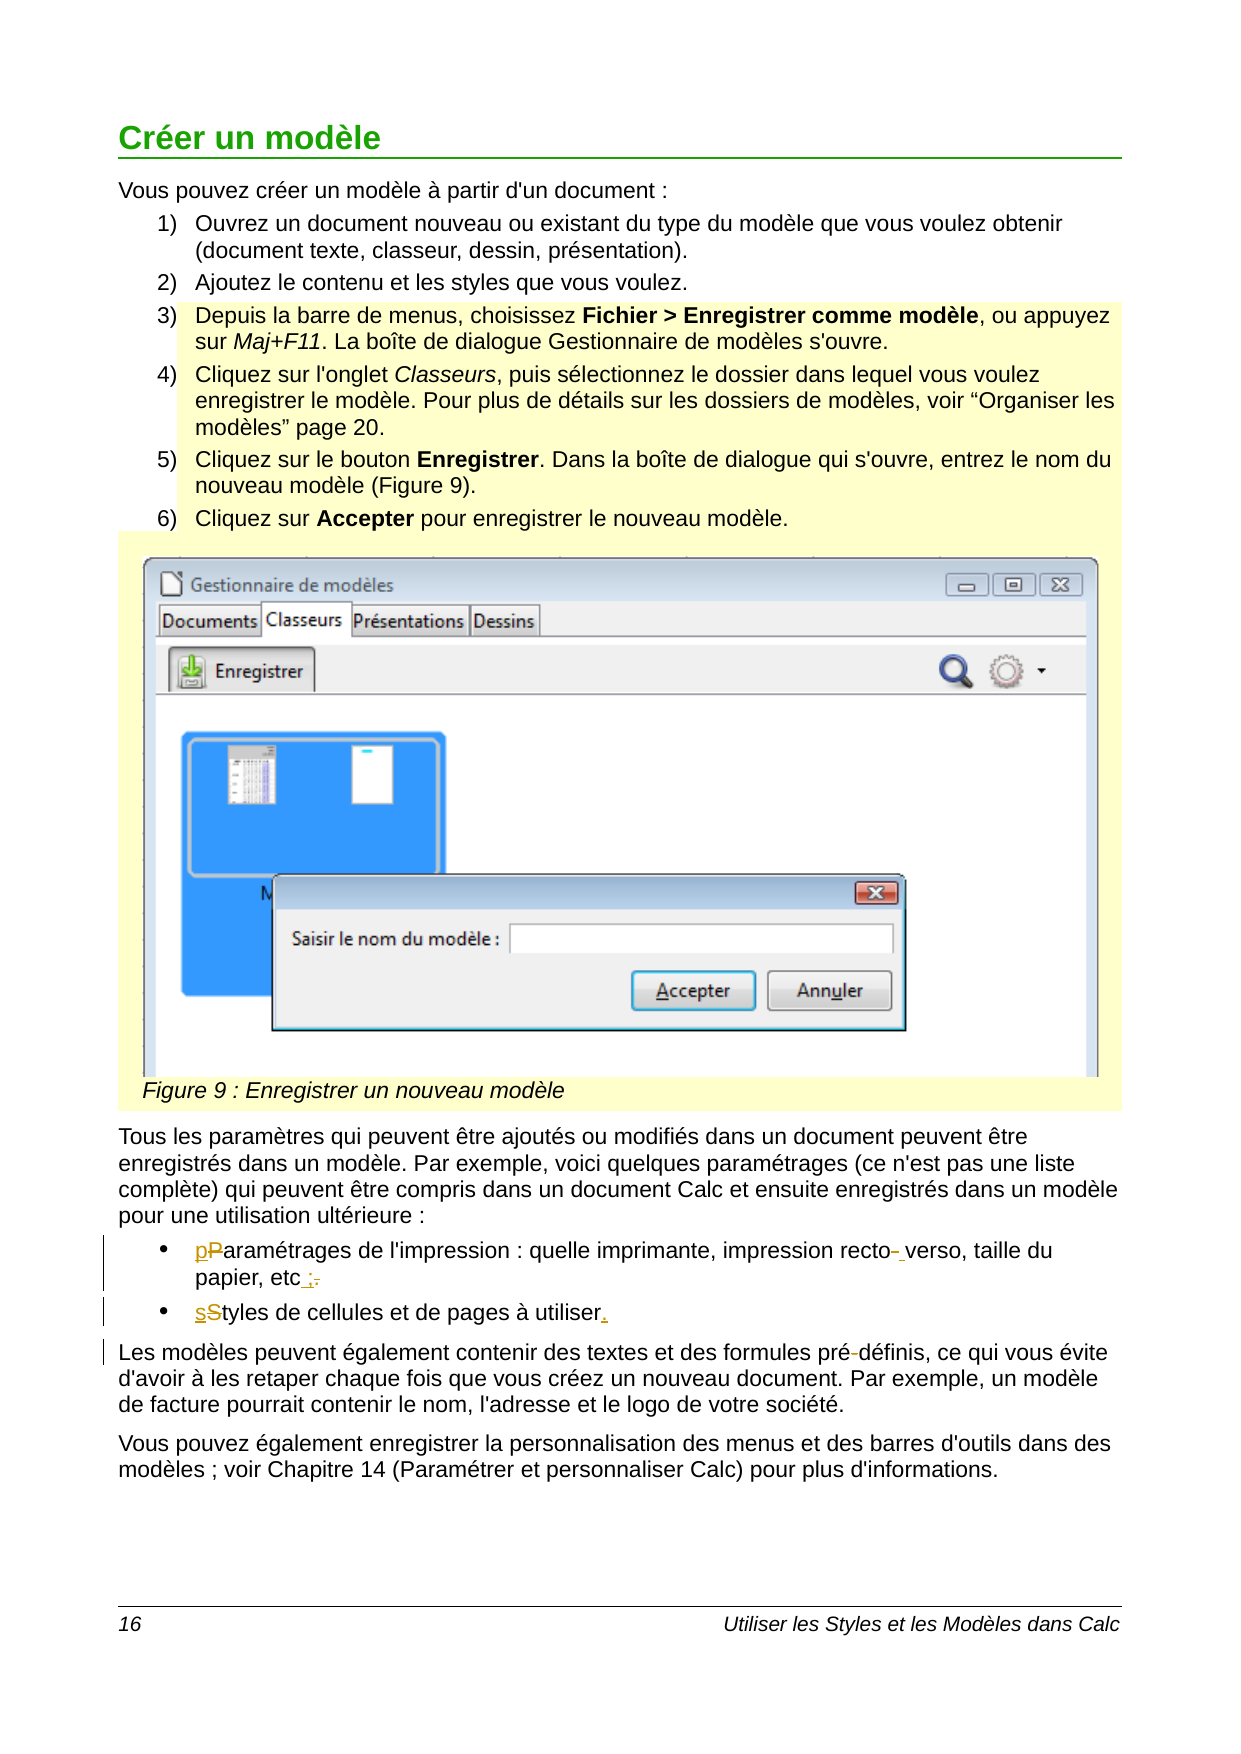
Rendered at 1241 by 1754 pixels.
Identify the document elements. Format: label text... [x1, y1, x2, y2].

picture [142, 556, 1099, 1077]
text Figure 9 : Enregistrer un nouveau modèle [142, 1077, 1098, 1103]
text Vous pouvez également enregistrer la personnalisation des menus et des barres d'outils dans des modèles ; voir Chapitre 14 (Paramétrer et personnaliser Calc) pour plus d'informations. [118, 1430, 1122, 1483]
text Les modèles peuvent également contenir des textes et des formules prédéfinis, ce qui vous évite d'avoir à les retaper chaque fois que vous créez un nouveau document. Par exemple, un modèle de facture pourrait contenir le nom, l'adresse et le logo de votre société. [118, 1338, 1122, 1418]
list Tous les paramètres qui peuvent être ajoutés ou modifiés dans un document peuvent être enregistrés dans un modèle. Par exemple, voici quelques paramétrages (ce n'est pas une liste complète) qui peuvent être compris dans un document Calc et ensuite enregistrés dans un modèle pour une utilisation ultérieure : [118, 1123, 1122, 1229]
list Ajoutez le contenu et les styles que vous voulez. [177, 269, 1122, 296]
list Cliquez sur Accepter pour enregistrer le nouveau modèle. [177, 505, 1122, 531]
list Ouvrez un document nouveau ou existant du type du modèle que vous voulez obtenir (document texte, classeur, dessin, présentation). [177, 210, 1122, 263]
list Depuis la barre de menus, choisissez Fichier > Enregistrer comme modèle, ou appuyez sur Maj+F11. La boîte de dialogue Gestionnaire de modèles s'ouvre. [177, 302, 1122, 354]
list Cliquez sur le bouton Enregistrer. Dans la boîte de dialogue qui s'ouvre, entrez le nom du nouveau modèle (Figure 9). [177, 446, 1122, 499]
subtitle Créer un modèle [118, 118, 1122, 157]
list Cliquez sur l'onglet Classeurs, puis sélectionnez le dossier dans lequel vous voulez enregistrer le modèle. Pour plus de détails sur les dossiers de modèles, voir “Organiser les modèles” page 20. [177, 361, 1122, 440]
list Vous pouvez créer un modèle à partir d'un document : [118, 177, 1122, 204]
list styles de cellules et de pages à utiliser. [156, 1297, 1122, 1326]
list paramétrages de l'impression : quelle imprimante, impression recto verso, taille du papier, etc ; [156, 1235, 1122, 1291]
